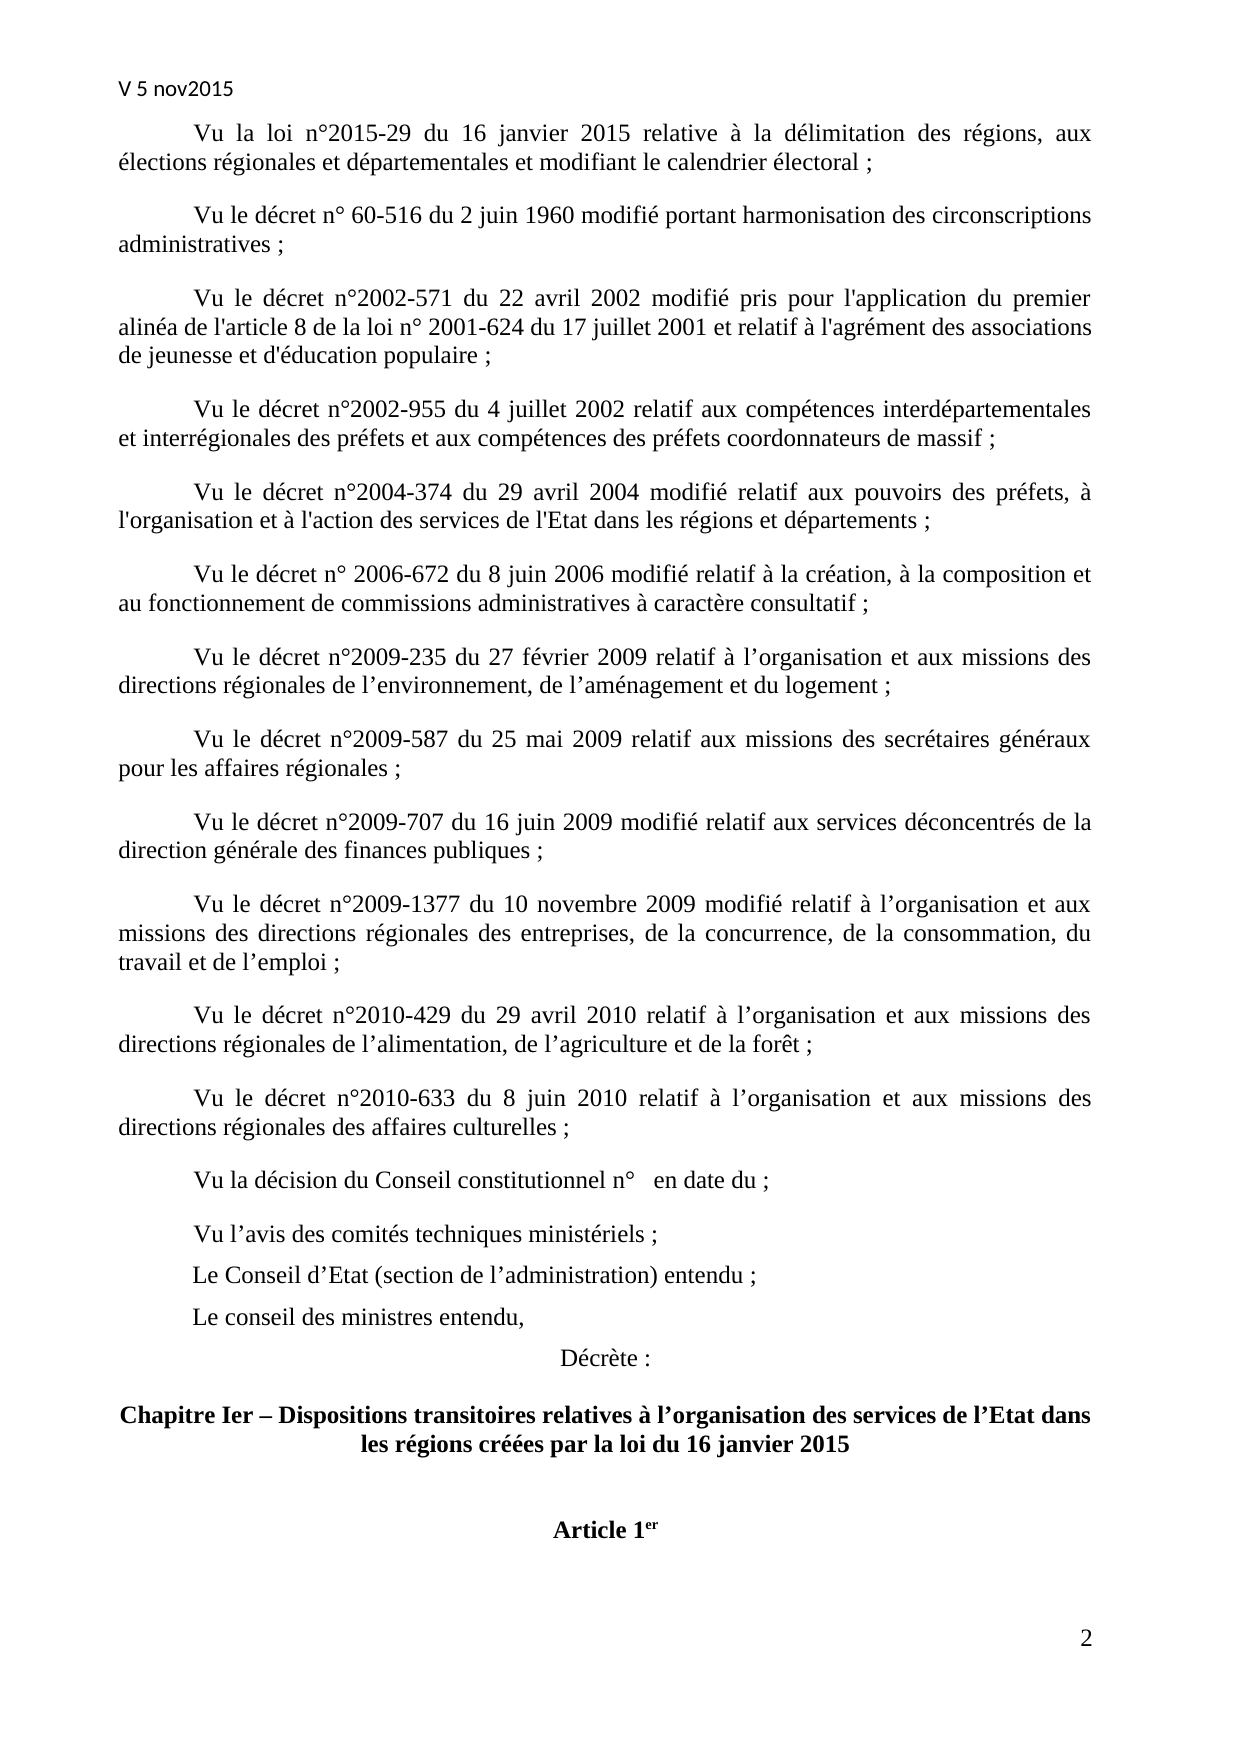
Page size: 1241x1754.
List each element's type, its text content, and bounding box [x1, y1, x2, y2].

text Chapitre Ier – Dispositions transitoires relatives à l’organisation des services de l’Etat dans les régions créées par la loi du 16 janvier 2015 [118, 1401, 1092, 1458]
text Le Conseil d’Etat (section de l’administration) entendu ; [118, 1261, 1092, 1289]
text Vu le décret n°2009-1377 du 10 novembre 2009 modifié relatif à l’organisation et aux missions des directions régionales des entreprises, de la concurrence, de la consommation, du travail et de l’emploi ; [118, 889, 1092, 976]
text Vu l’avis des comités techniques ministériels ; [118, 1219, 1092, 1248]
text Vu le décret n°2009-707 du 16 juin 2009 modifié relatif aux services déconcentrés de la direction générale des finances publiques ; [118, 807, 1092, 864]
text Vu le décret n°2009-235 du 27 février 2009 relatif à l’organisation et aux missions des directions régionales de l’environnement, de l’aménagement et du logement ; [118, 642, 1092, 699]
text Vu le décret n°2009-587 du 25 mai 2009 relatif aux missions des secrétaires généraux pour les affaires régionales ; [118, 724, 1092, 782]
text Décrète : [118, 1343, 1092, 1372]
text Vu la décision du Conseil constitutionnel n° en date du ; [118, 1166, 1092, 1194]
text Vu le décret n°2004-374 du 29 avril 2004 modifié relatif aux pouvoirs des préfets, à l'organisation et à l'action des services de l'Etat dans les régions et départements ; [118, 477, 1092, 534]
text Vu la loi n°2015-29 du 16 janvier 2015 relative à la délimitation des régions, aux élections régionales et départementales et modifiant le calendrier électoral ; [118, 118, 1092, 176]
text Vu le décret n° 2006-672 du 8 juin 2006 modifié relatif à la création, à la composition et au fonctionnement de commissions administratives à caractère consultatif ; [118, 559, 1092, 617]
text Vu le décret n°2010-429 du 29 avril 2010 relatif à l’organisation et aux missions des directions régionales de l’alimentation, de l’agriculture et de la forêt ; [118, 1001, 1092, 1058]
text Article 1er [118, 1516, 1092, 1544]
text Le conseil des ministres entendu, [118, 1302, 1092, 1331]
text Vu le décret n°2002-571 du 22 avril 2002 modifié pris pour l'application du premier alinéa de l'article 8 de la loi n° 2001-624 du 17 juillet 2001 et relatif à l'agrément des associations de jeunesse et d'éducation populaire ; [118, 283, 1092, 369]
text Vu le décret n°2010-633 du 8 juin 2010 relatif à l’organisation et aux missions des directions régionales des affaires culturelles ; [118, 1083, 1092, 1141]
text Vu le décret n° 60-516 du 2 juin 1960 modifié portant harmonisation des circonscriptions administratives ; [118, 201, 1092, 258]
text Vu le décret n°2002-955 du 4 juillet 2002 relatif aux compétences interdépartementales et interrégionales des préfets et aux compétences des préfets coordonnateurs de massif ; [118, 394, 1092, 452]
